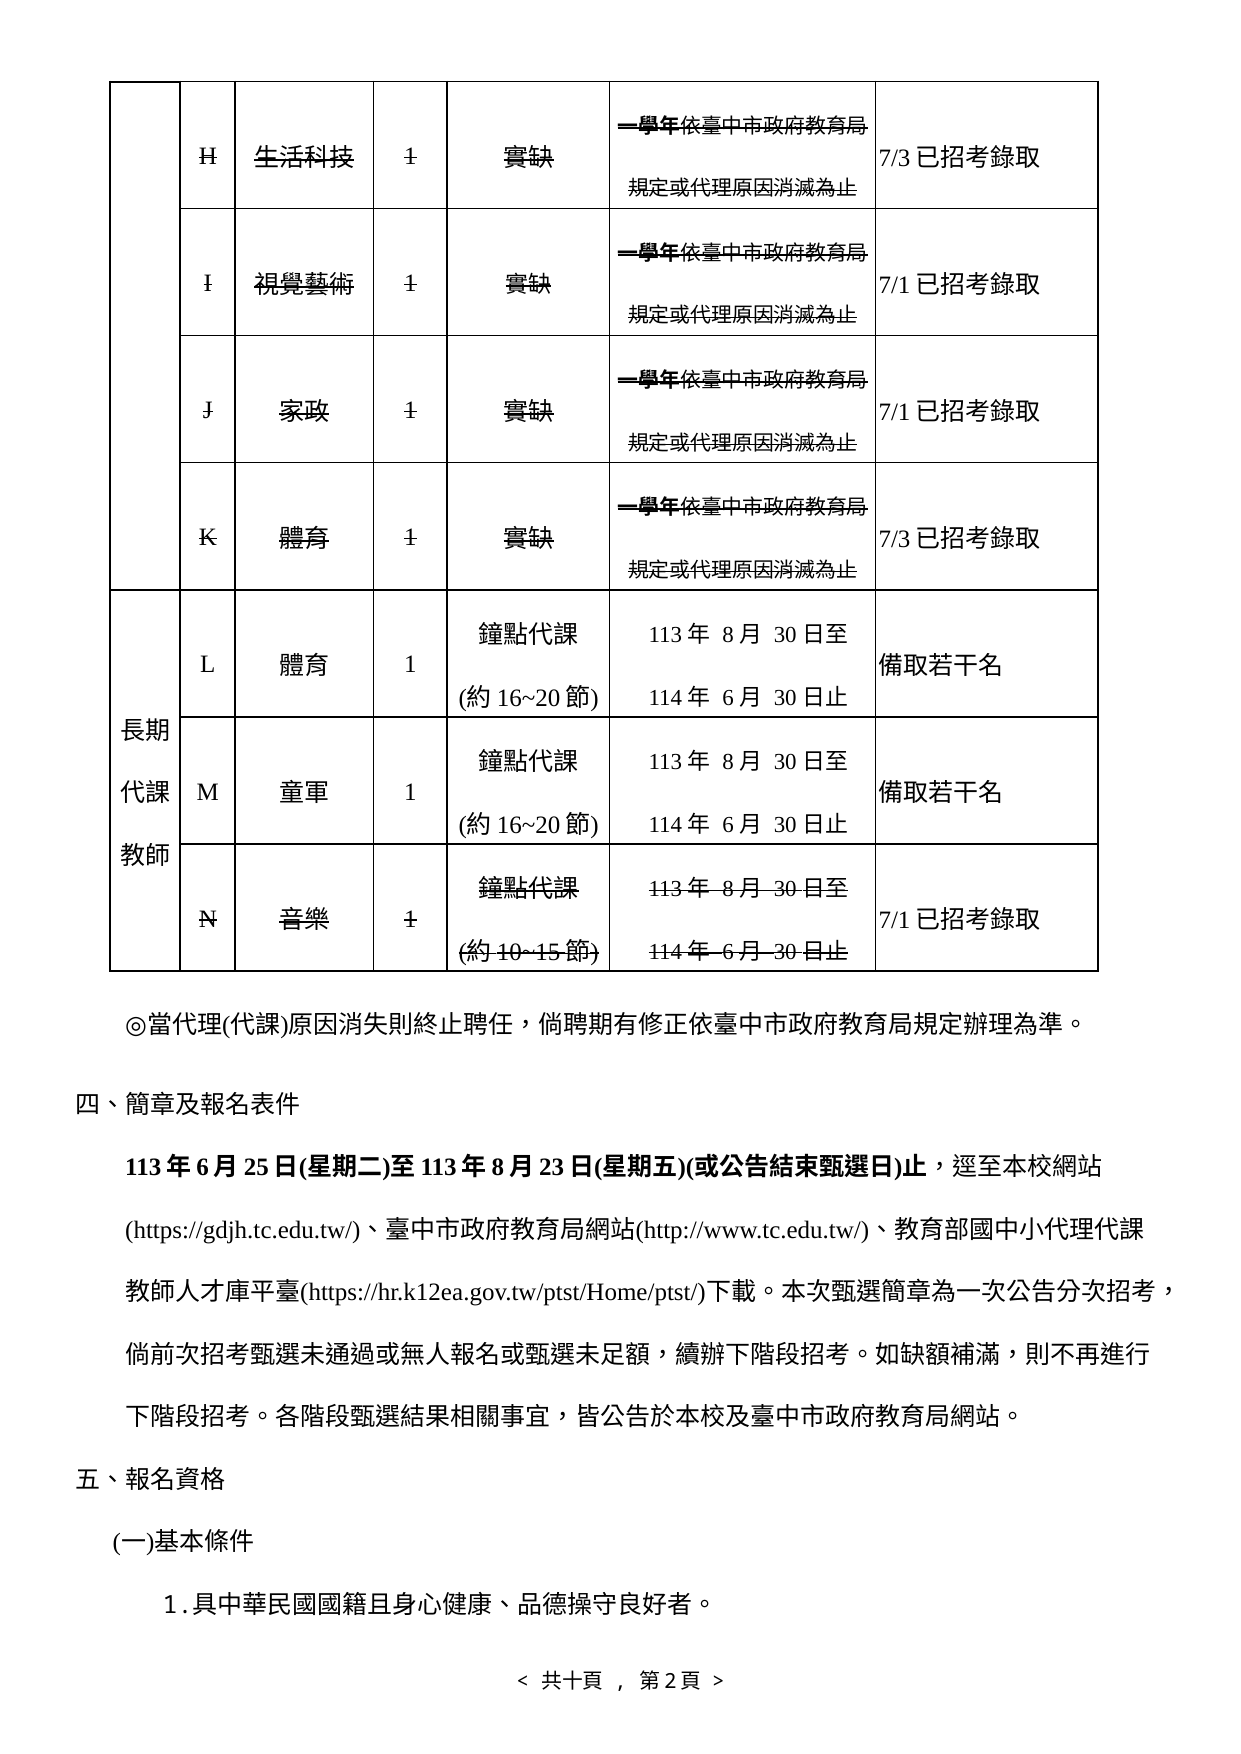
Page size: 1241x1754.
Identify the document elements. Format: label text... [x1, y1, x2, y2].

table_cell 7/3已招考錄取 [876, 82, 1097, 208]
table_cell 7/1已招考錄取 [876, 336, 1097, 462]
table_cell 一學年依臺中市政府教育局規定或代理原因消滅為止 [610, 209, 875, 335]
table_cell 音樂 [236, 845, 373, 970]
table_cell 童軍 [236, 718, 373, 843]
table_cell L [181, 591, 234, 716]
table_cell 7/1已招考錄取 [876, 209, 1097, 335]
table_cell 備取若干名 [876, 718, 1097, 843]
text ◎當代理(代課)原因消失則終止聘任，倘聘期有修正依臺中市政府教育局規定辦理為準。 [125, 981, 1165, 1043]
text 四、簡章及報名表件 113年6月25日(星期二)至113年8月23日(星期五)(或公告結束甄選日)止，逕至本校網站(https://gdjh.tc.edu.tw/)、臺中市政府教育局網站(http://www.tc.edu.tw/)、教育部國中小代理代課教師人才庫平臺(https://hr.k12ea.gov.tw/ptst/Home/ptst/)下載。本次甄選簡章為一次公告分次招考，倘前次招考甄選未通過或無人報名或甄選未足額，續辦下階段招考。如缺額補滿，則不再進行下階段招考。各階段甄選結果相關事宜，皆公告於本校及臺中市政府教育局網站。 [75, 1061, 1165, 1436]
text (一)基本條件 [112, 1498, 1165, 1561]
table_cell K [181, 463, 234, 589]
table_cell 實缺 [448, 209, 609, 335]
table_cell 視覺藝術 [236, 209, 373, 335]
table_cell 鐘點代課 (約16~20節) [448, 718, 609, 843]
table_cell 一學年依臺中市政府教育局規定或代理原因消滅為止 [610, 463, 875, 589]
table_cell 家政 [236, 336, 373, 462]
table_cell 生活科技 [236, 82, 373, 208]
table_cell 體育 [236, 591, 373, 716]
table_cell 鐘點代課 (約16~20節) [448, 591, 609, 716]
table_cell 1 [374, 718, 446, 843]
table_cell 一學年依臺中市政府教育局規定或代理原因消滅為止 [610, 82, 875, 208]
table_cell 1 [374, 845, 446, 970]
table_cell 體育 [236, 463, 373, 589]
table_cell 7/1已招考錄取 [876, 845, 1097, 970]
text 五、報名資格 [75, 1436, 1165, 1498]
table_cell M [181, 718, 234, 843]
table_cell N [181, 845, 234, 970]
table_cell 長期代課教師 [111, 591, 179, 970]
table_cell 7/3已招考錄取 [876, 463, 1097, 589]
table_cell 一學年依臺中市政府教育局規定或代理原因消滅為止 [610, 336, 875, 462]
table_cell 實缺 [448, 463, 609, 589]
table_cell 1 [374, 591, 446, 716]
table_cell 113 年 8 月 30 日至 114 年 6 月 30 日止 [610, 591, 875, 716]
table_cell [111, 83, 179, 589]
table_cell 1 [374, 336, 446, 462]
table_cell 備取若干名 [876, 591, 1097, 716]
text 1.具中華民國國籍且身心健康、品德操守良好者。 [162, 1561, 1165, 1623]
table_cell 113 年 8 月 30 日至 114 年 6 月 30 日止 [610, 718, 875, 843]
table_cell H [181, 82, 234, 208]
table_cell 1 [374, 209, 446, 335]
table_cell 實缺 [448, 82, 609, 208]
table_cell 1 [374, 82, 446, 208]
table_cell 113 年 8 月 30 日至 114 年 6 月 30 日止 [610, 845, 875, 970]
table_cell J [181, 336, 234, 462]
table_cell 1 [374, 463, 446, 589]
table_cell 實缺 [448, 336, 609, 462]
table_cell 鐘點代課 (約10~15節) [448, 845, 609, 970]
table_cell I [181, 209, 234, 335]
